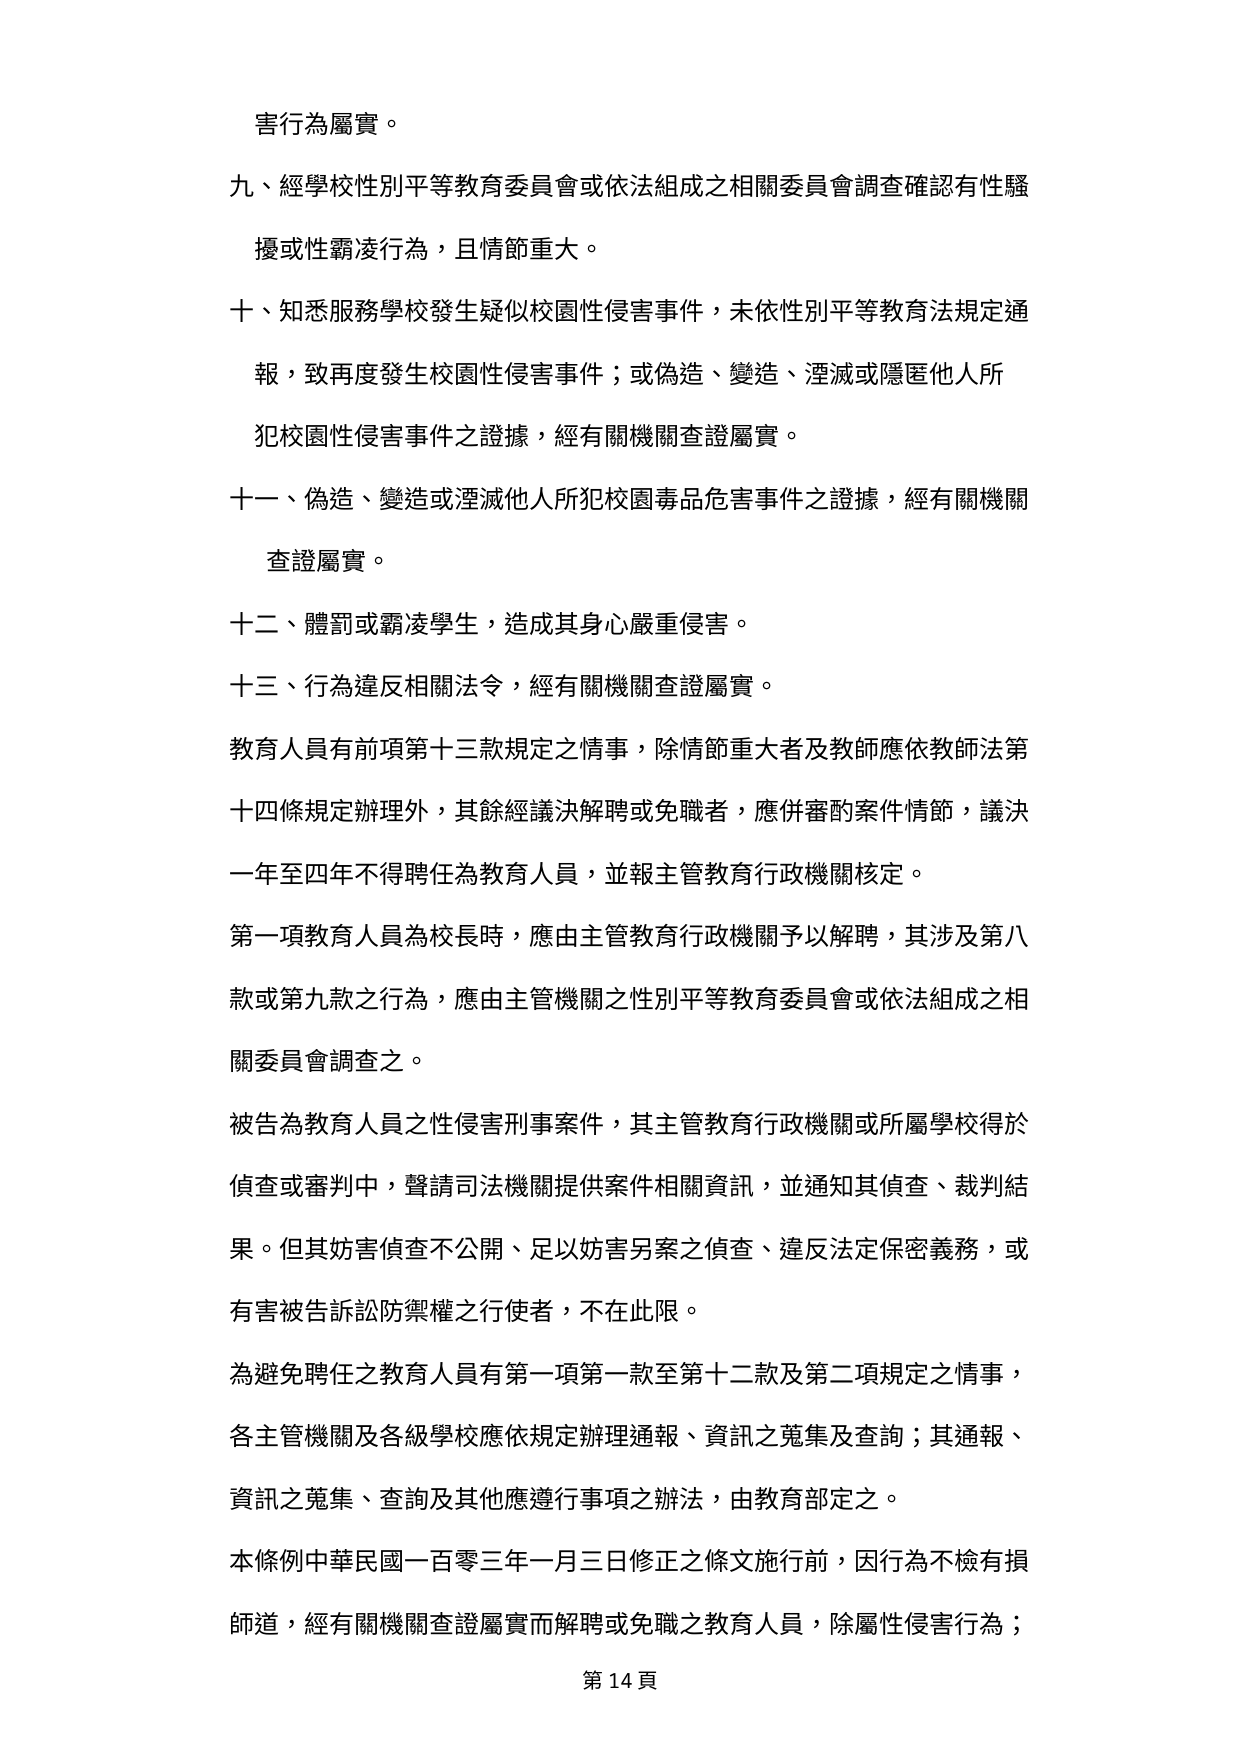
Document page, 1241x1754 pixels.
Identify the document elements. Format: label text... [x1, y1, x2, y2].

text 犯校園性侵害事件之證據，經有關機關查證屬實。 [118, 393, 1122, 456]
text 害行為屬實。 [118, 81, 1122, 143]
text 果。但其妨害偵查不公開、足以妨害另案之偵查、違反法定保密義務，或 [118, 1206, 1122, 1268]
text 各主管機關及各級學校應依規定辦理通報、資訊之蒐集及查詢；其通報、 [118, 1393, 1122, 1456]
text 有害被告訴訟防禦權之行使者，不在此限。 [118, 1268, 1122, 1331]
text 資訊之蒐集、查詢及其他應遵行事項之辦法，由教育部定之。 [118, 1456, 1122, 1518]
text 十三、行為違反相關法令，經有關機關查證屬實。 [118, 643, 1122, 706]
text 關委員會調查之。 [118, 1018, 1122, 1081]
text 十四條規定辦理外，其餘經議決解聘或免職者，應併審酌案件情節，議決 [118, 768, 1122, 831]
text 十一、偽造、變造或湮滅他人所犯校園毒品危害事件之證據，經有關機關 [118, 456, 1122, 518]
text 本條例中華民國一百零三年一月三日修正之條文施行前，因行為不檢有損 [118, 1518, 1122, 1581]
text 報，致再度發生校園性侵害事件；或偽造、變造、湮滅或隱匿他人所 [118, 331, 1122, 393]
text 被告為教育人員之性侵害刑事案件，其主管教育行政機關或所屬學校得於 [118, 1081, 1122, 1143]
text 款或第九款之行為，應由主管機關之性別平等教育委員會或依法組成之相 [118, 956, 1122, 1018]
text 教育人員有前項第十三款規定之情事，除情節重大者及教師應依教師法第 [118, 706, 1122, 768]
text 一年至四年不得聘任為教育人員，並報主管教育行政機關核定。 [118, 831, 1122, 893]
text 第一項教育人員為校長時，應由主管教育行政機關予以解聘，其涉及第八 [118, 893, 1122, 956]
text 擾或性霸凌行為，且情節重大。 [118, 206, 1122, 268]
text 偵查或審判中，聲請司法機關提供案件相關資訊，並通知其偵查、裁判結 [118, 1143, 1122, 1206]
text 十、知悉服務學校發生疑似校園性侵害事件，未依性別平等教育法規定通 [118, 268, 1122, 331]
text 為避免聘任之教育人員有第一項第一款至第十二款及第二項規定之情事， [118, 1331, 1122, 1393]
text 查證屬實。 [118, 518, 1122, 581]
text 九、經學校性別平等教育委員會或依法組成之相關委員會調查確認有性騷 [118, 143, 1122, 206]
text 十二、體罰或霸凌學生，造成其身心嚴重侵害。 [118, 581, 1122, 643]
text 師道，經有關機關查證屬實而解聘或免職之教育人員，除屬性侵害行為； [118, 1581, 1122, 1643]
